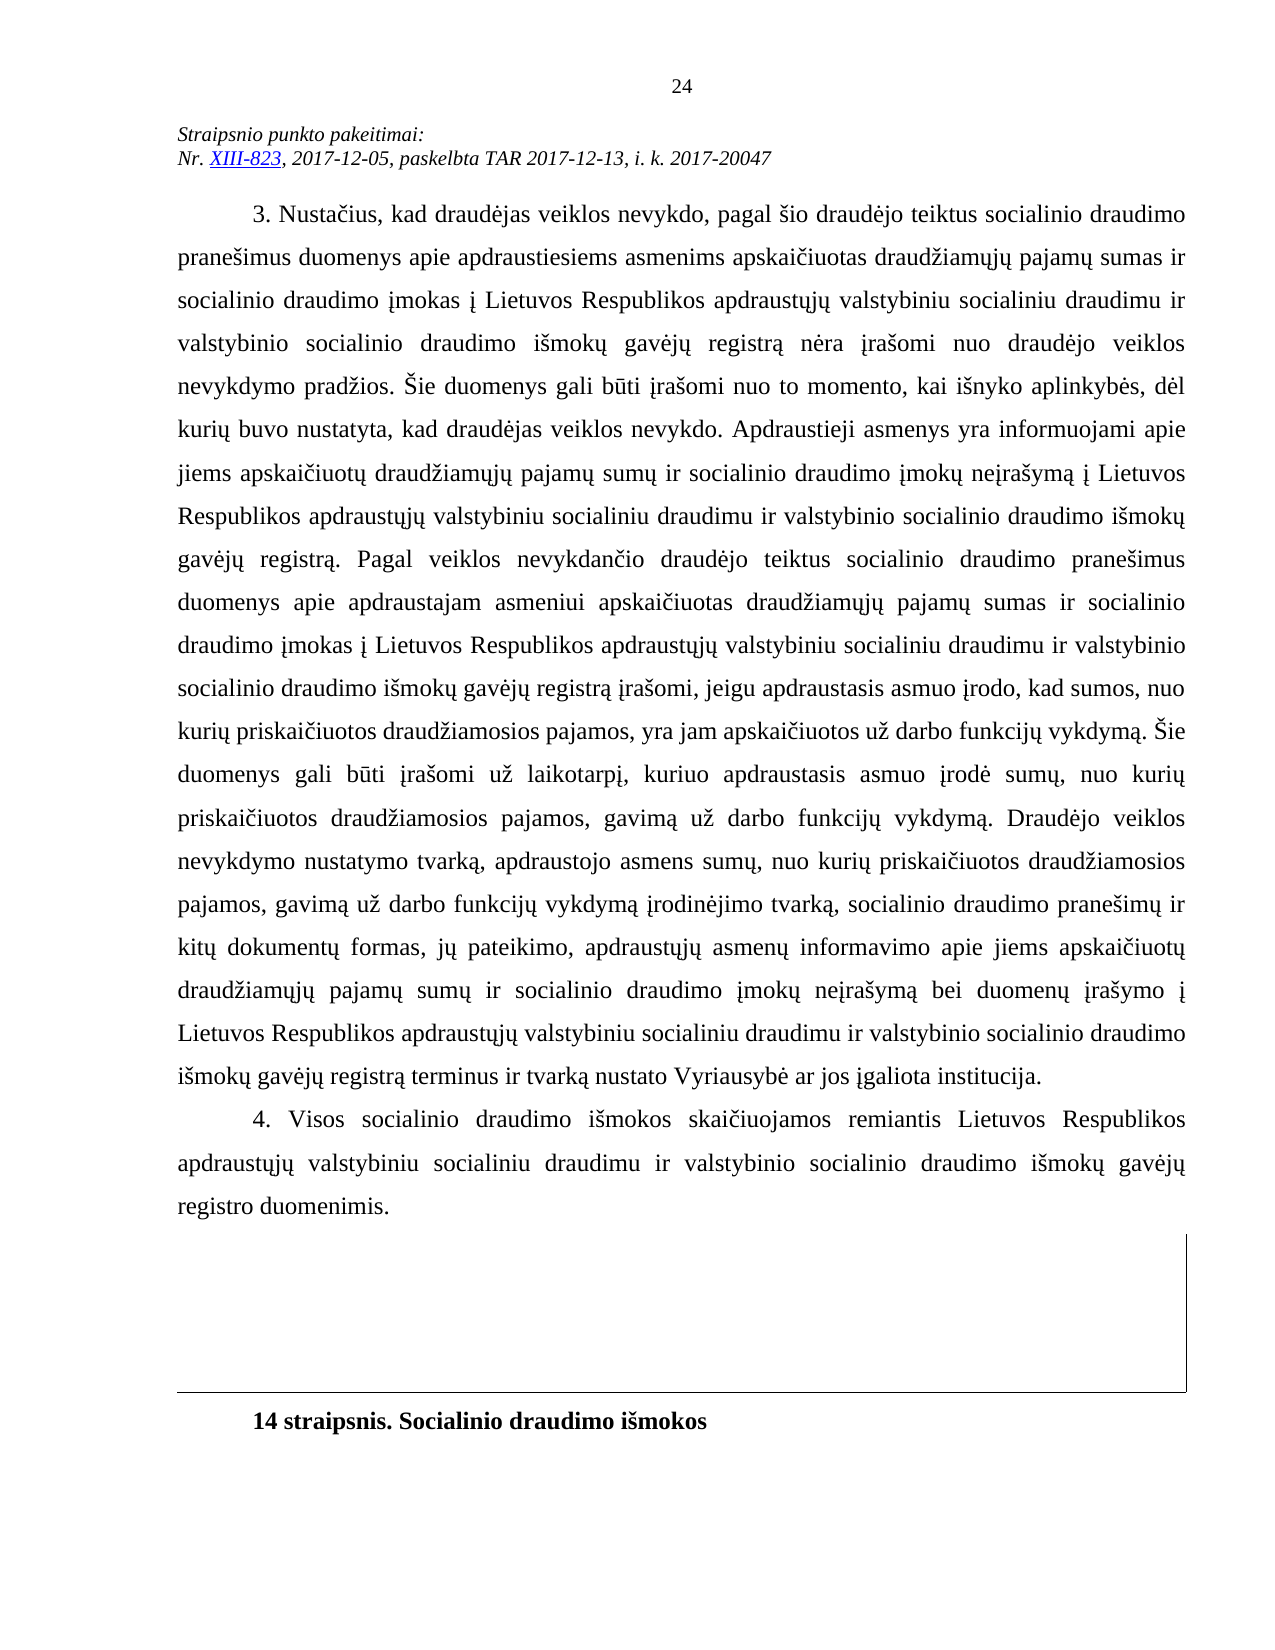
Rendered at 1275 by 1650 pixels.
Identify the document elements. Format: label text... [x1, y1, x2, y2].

text 4. Visos socialinio draudimo išmokos skaičiuojamos remiantis Lietuvos Respublikos apdraustųjų valstybiniu socialiniu draudimu ir valstybinio socialinio draudimo išmokų gavėjų registro duomenimis. [177, 1104, 1186, 1219]
text Nr. XIII-823, 2017-12-05, paskelbta TAR 2017-12-13, i. k. 2017-20047 [177, 146, 1186, 170]
text 3. Nustačius, kad draudėjas veiklos nevykdo, pagal šio draudėjo teiktus socialinio draudimo pranešimus duomenys apie apdraustiesiems asmenims apskaičiuotas draudžiamųjų pajamų sumas ir socialinio draudimo įmokas į Lietuvos Respublikos apdraustųjų valstybiniu socialiniu draudimu ir valstybinio socialinio draudimo išmokų gavėjų registrą nėra įrašomi nuo draudėjo veiklos nevykdymo pradžios. Šie duomenys gali būti įrašomi nuo to momento, kai išnyko aplinkybės, dėl kurių buvo nustatyta, kad draudėjas veiklos nevykdo. Apdraustieji asmenys yra informuojami apie jiems apskaičiuotų draudžiamųjų pajamų sumų ir socialinio draudimo įmokų neįrašymą į Lietuvos Respublikos apdraustųjų valstybiniu socialiniu draudimu ir valstybinio socialinio draudimo išmokų gavėjų registrą. Pagal veiklos nevykdančio draudėjo teiktus socialinio draudimo pranešimus duomenys apie apdraustajam asmeniui apskaičiuotas draudžiamųjų pajamų sumas ir socialinio draudimo įmokas į Lietuvos Respublikos apdraustųjų valstybiniu socialiniu draudimu ir valstybinio socialinio draudimo išmokų gavėjų registrą įrašomi, jeigu apdraustasis asmuo įrodo, kad sumos, nuo kurių priskaičiuotos draudžiamosios pajamos, yra jam apskaičiuotos už darbo funkcijų vykdymą. Šie duomenys gali būti įrašomi už laikotarpį, kuriuo apdraustasis asmuo įrodė sumų, nuo kurių priskaičiuotos draudžiamosios pajamos, gavimą už darbo funkcijų vykdymą. Draudėjo veiklos nevykdymo nustatymo tvarką, apdraustojo asmens sumų, nuo kurių priskaičiuotos draudžiamosios pajamos, gavimą už darbo funkcijų vykdymą įrodinėjimo tvarką, socialinio draudimo pranešimų ir kitų dokumentų formas, jų pateikimo, apdraustųjų asmenų informavimo apie jiems apskaičiuotų draudžiamųjų pajamų sumų ir socialinio draudimo įmokų neįrašymą bei duomenų įrašymo į Lietuvos Respublikos apdraustųjų valstybiniu socialiniu draudimu ir valstybinio socialinio draudimo išmokų gavėjų registrą terminus ir tvarką nustato Vyriausybė ar jos įgaliota institucija. [177, 199, 1186, 1090]
text Straipsnio punkto pakeitimai: [177, 122, 1186, 146]
text 14 straipsnis. Socialinio draudimo išmokos [177, 1406, 1186, 1435]
